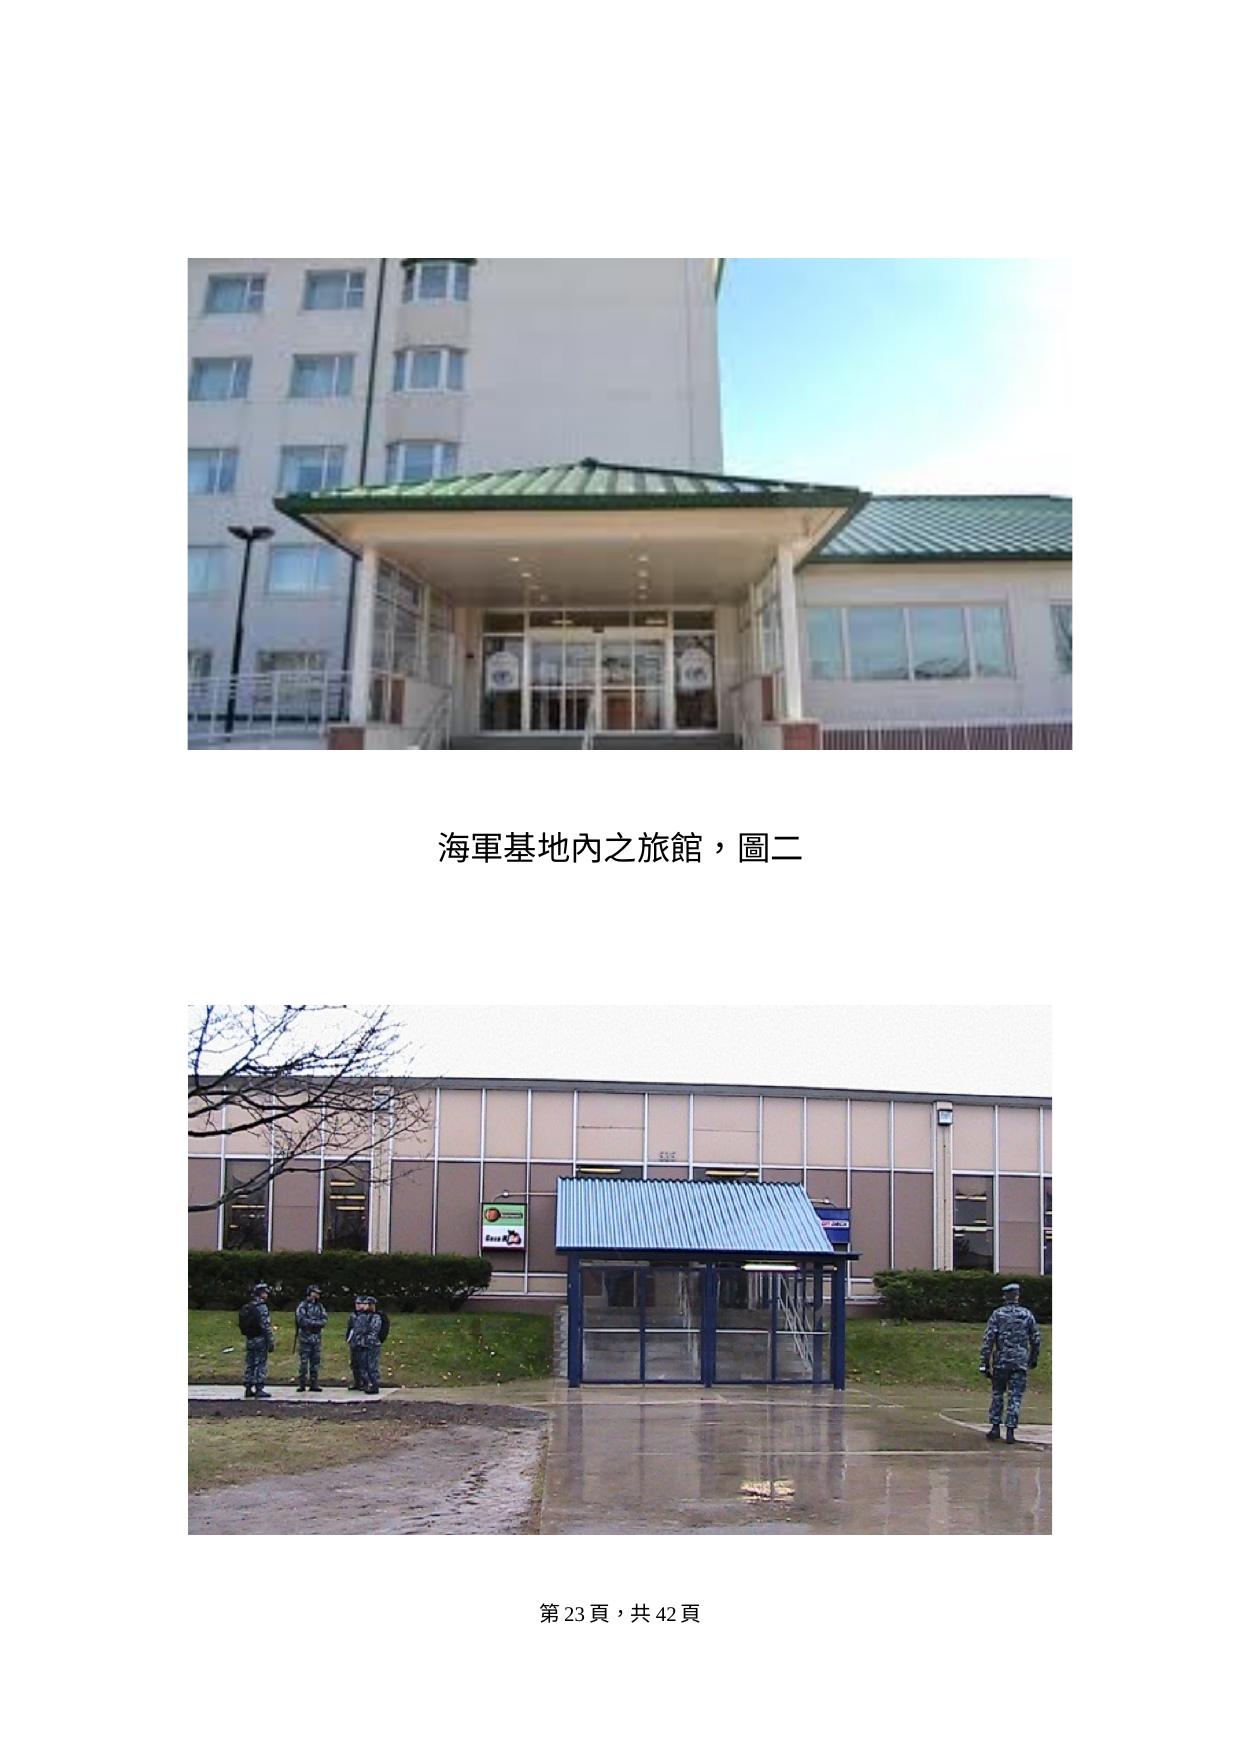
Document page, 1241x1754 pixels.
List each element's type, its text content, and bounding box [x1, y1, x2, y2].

picture [188, 1004, 1053, 1535]
text 海軍基地內之旅館，圖二 [187, 808, 1053, 883]
picture [187, 258, 1073, 750]
